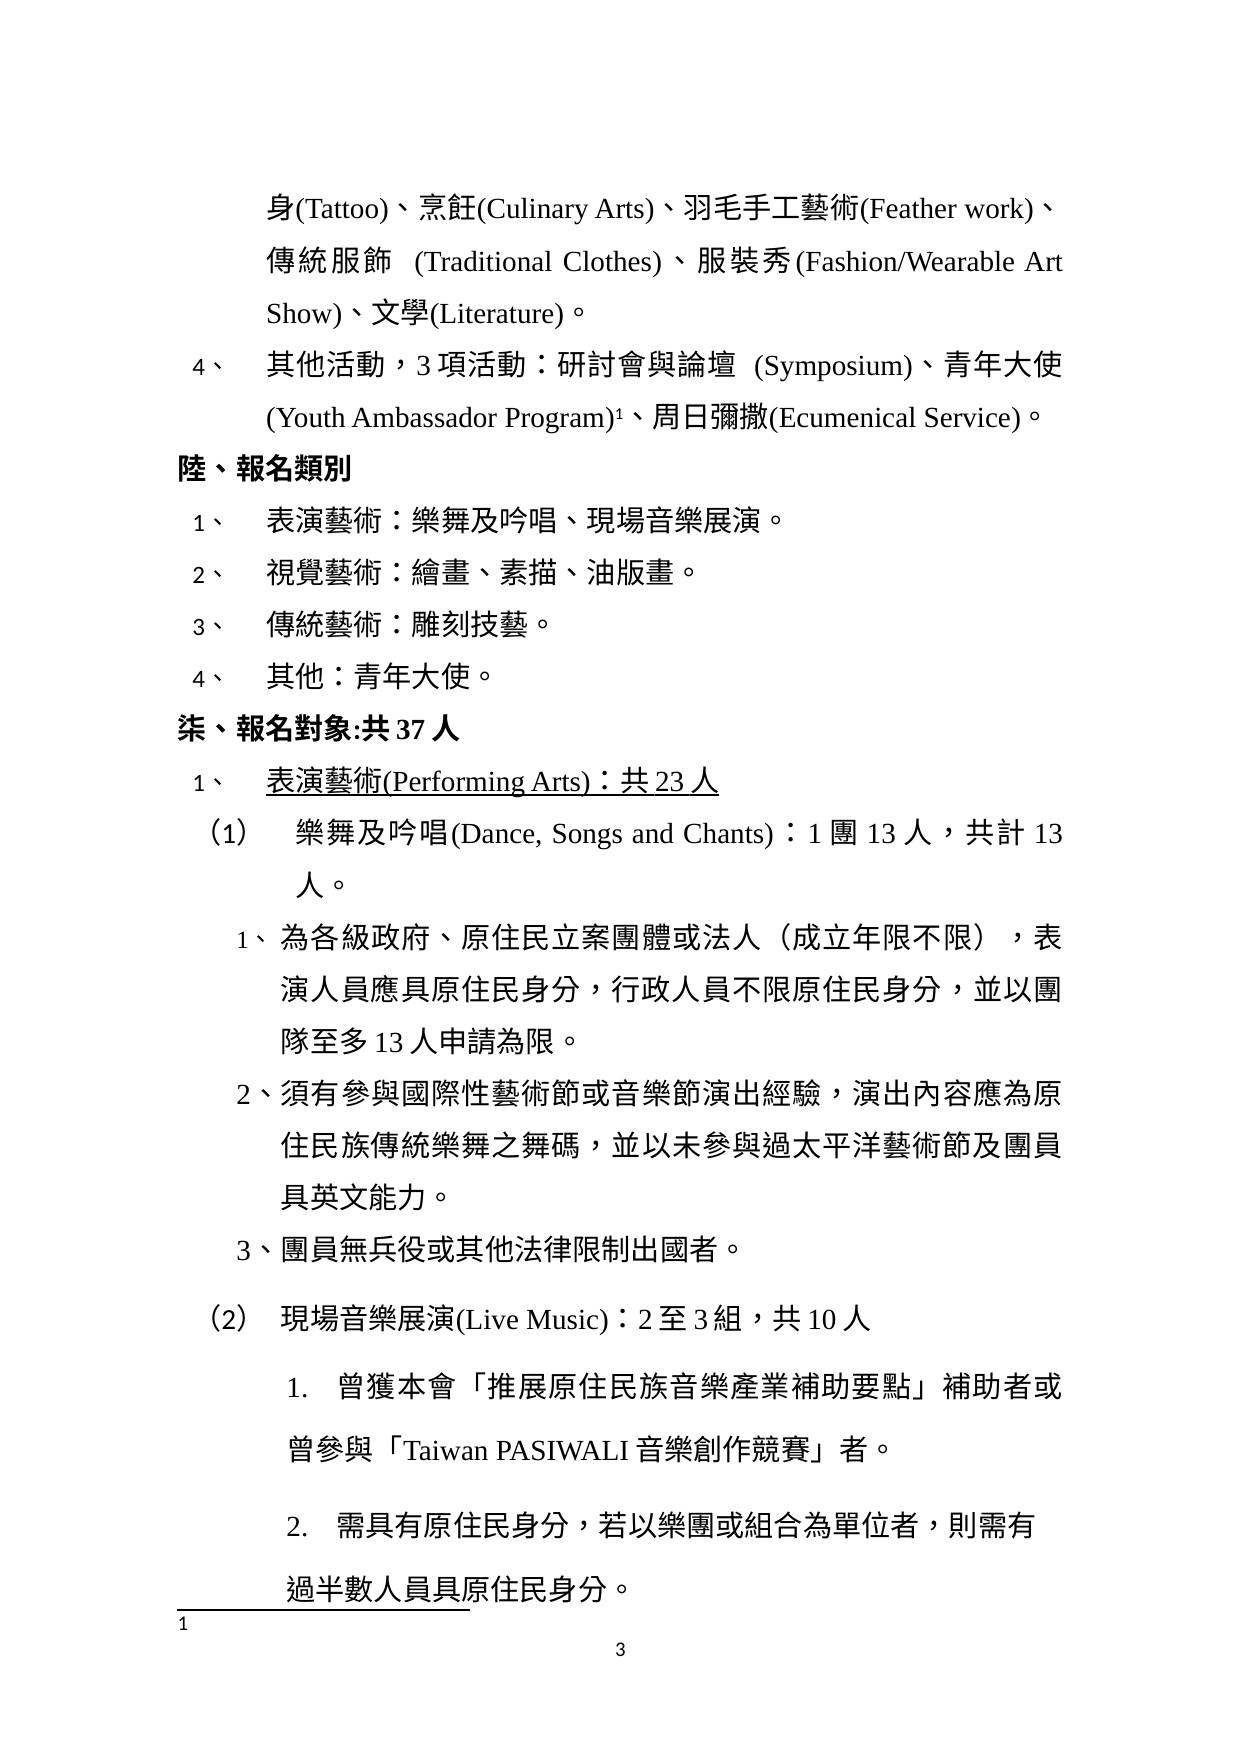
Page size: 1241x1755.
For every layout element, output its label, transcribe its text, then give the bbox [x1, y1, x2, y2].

list 為各級政府、原住民立案團體或法人（成立年限不限），表演人員應具原住民身分，行政人員不限原住民身分，並以團隊至多13人申請為限。 [236, 906, 1063, 1063]
list 身(Tattoo)、烹飪(Culinary Arts)、羽毛手工藝術(Feather work)、傳統服飾 (Traditional Clothes)、服裝秀(Fashion/Wearable Art Show)、文學(Literature)。 [192, 177, 1063, 333]
list 團員無兵役或其他法律限制出國者。 [236, 1219, 1063, 1271]
list 須有參與國際性藝術節或音樂節演出經驗，演出內容應為原住民族傳統樂舞之舞碼，並以未參與過太平洋藝術節及團員具英文能力。 [236, 1063, 1063, 1219]
list 樂舞及吟唱(Dance, Songs and Chants)：1團13人，共計13人。 [192, 802, 1063, 906]
list 曾獲本會「推展原住民族音樂產業補助要點」補助者或曾參與「Taiwan PASIWALI音樂創作競賽」者。 [286, 1363, 1063, 1469]
list 視覺藝術：繪畫、素描、油版畫。 [192, 542, 1063, 594]
list 表演藝術：樂舞及吟唱、現場音樂展演。 [192, 490, 1063, 542]
list 其他活動，3項活動：研討會與論壇 (Symposium)、青年大使(Youth Ambassador Program)、周日彌撒(Ecumenical Service)。 [192, 333, 1063, 438]
list 其他：青年大使。 [192, 646, 1063, 698]
list 需具有原住民身分，若以樂團或組合為單位者，則需有過半數人員具原住民身分。 [286, 1503, 1063, 1608]
list 現場音樂展演(Live Music)：2至3組，共10人 [192, 1296, 1063, 1338]
list 表演藝術(Performing Arts)：共23人 [192, 750, 1063, 802]
list 報名對象:共37人 [177, 698, 1063, 750]
list 報名類別 [177, 438, 1063, 490]
list 傳統藝術：雕刻技藝。 [192, 594, 1063, 646]
